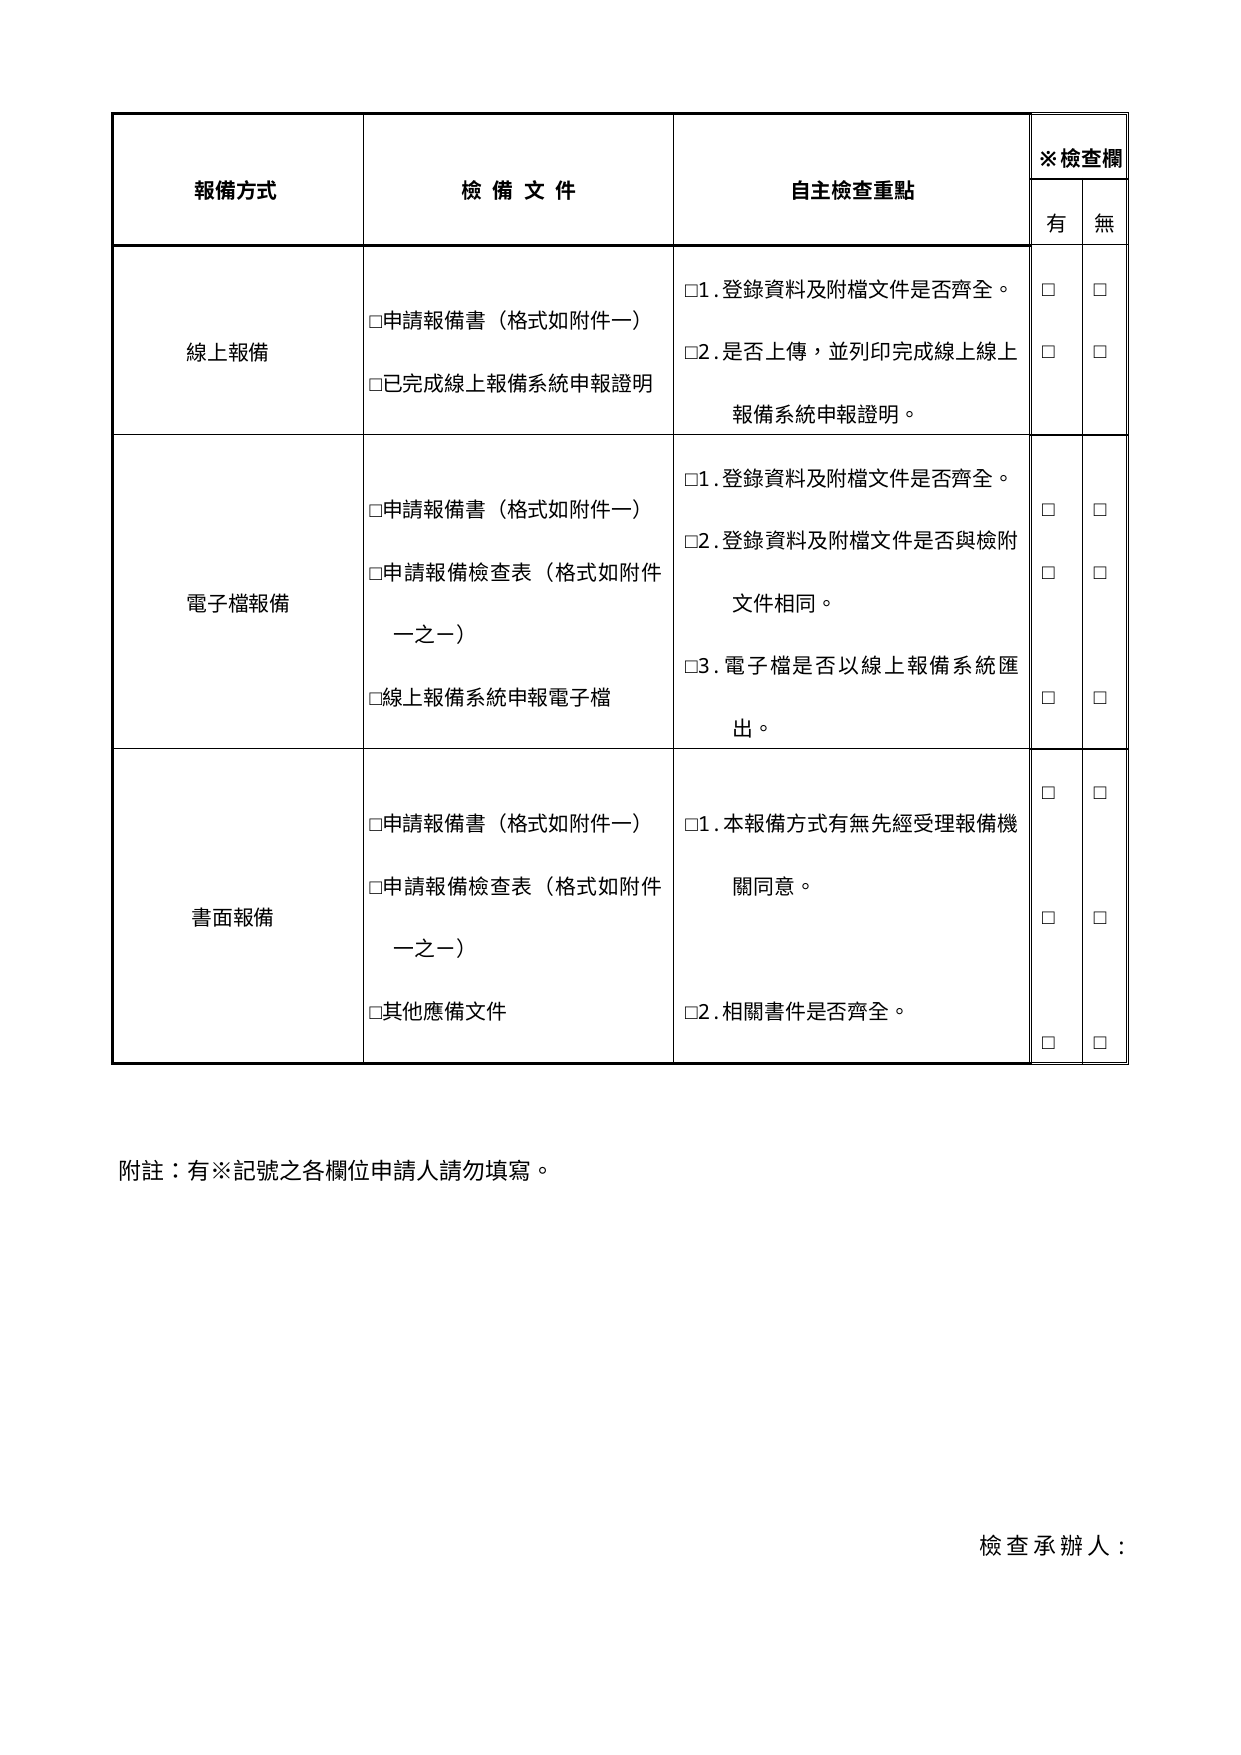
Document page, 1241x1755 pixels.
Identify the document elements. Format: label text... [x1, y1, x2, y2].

table_header 報備方式 [114, 115, 363, 243]
table_cell □ □ □ [1032, 750, 1082, 1062]
table_cell □ □ □ [1032, 436, 1082, 748]
table_header ※檢查欄 [1032, 115, 1126, 178]
table_cell □1.本報備方式有無先經受理報備機關同意。 □2.相關書件是否齊全。 [674, 749, 1029, 1062]
table_cell □ □ [1083, 245, 1126, 434]
table_cell □申請報備書（格式如附件一） □已完成線上報備系統申報證明 [364, 247, 673, 434]
table_cell □ □ [1032, 245, 1082, 434]
table_cell □申請報備書（格式如附件一） □申請報備檢查表（格式如附件一之ㄧ） □其他應備文件 [364, 749, 673, 1062]
table_cell □ □ □ [1083, 436, 1126, 748]
table_cell 書面報備 [114, 749, 363, 1062]
table_cell □1.登錄資料及附檔文件是否齊全。 □2.是否上傳，並列印完成線上線上報備系統申報證明。 [674, 247, 1029, 434]
table_cell 無 [1083, 180, 1126, 243]
table_cell □申請報備書（格式如附件一） □申請報備檢查表（格式如附件一之ㄧ） □線上報備系統申報電子檔 [364, 435, 673, 748]
table_header 自主檢查重點 [674, 115, 1029, 243]
table_header 檢 備 文 件 [364, 115, 673, 243]
table_cell □1.登錄資料及附檔文件是否齊全。 □2.登錄資料及附檔文件是否與檢附文件相同。 □3.電子檔是否以線上報備系統匯出。 [674, 435, 1029, 748]
table_cell 電子檔報備 [114, 435, 363, 748]
table_cell □ □ □ [1083, 750, 1126, 1062]
text 附註：有※記號之各欄位申請人請勿填寫。 [50, 1128, 1128, 1190]
table_cell 有 [1032, 180, 1082, 243]
table_cell 線上報備 [114, 247, 363, 434]
text 檢查承辦人: [50, 1503, 1128, 1565]
